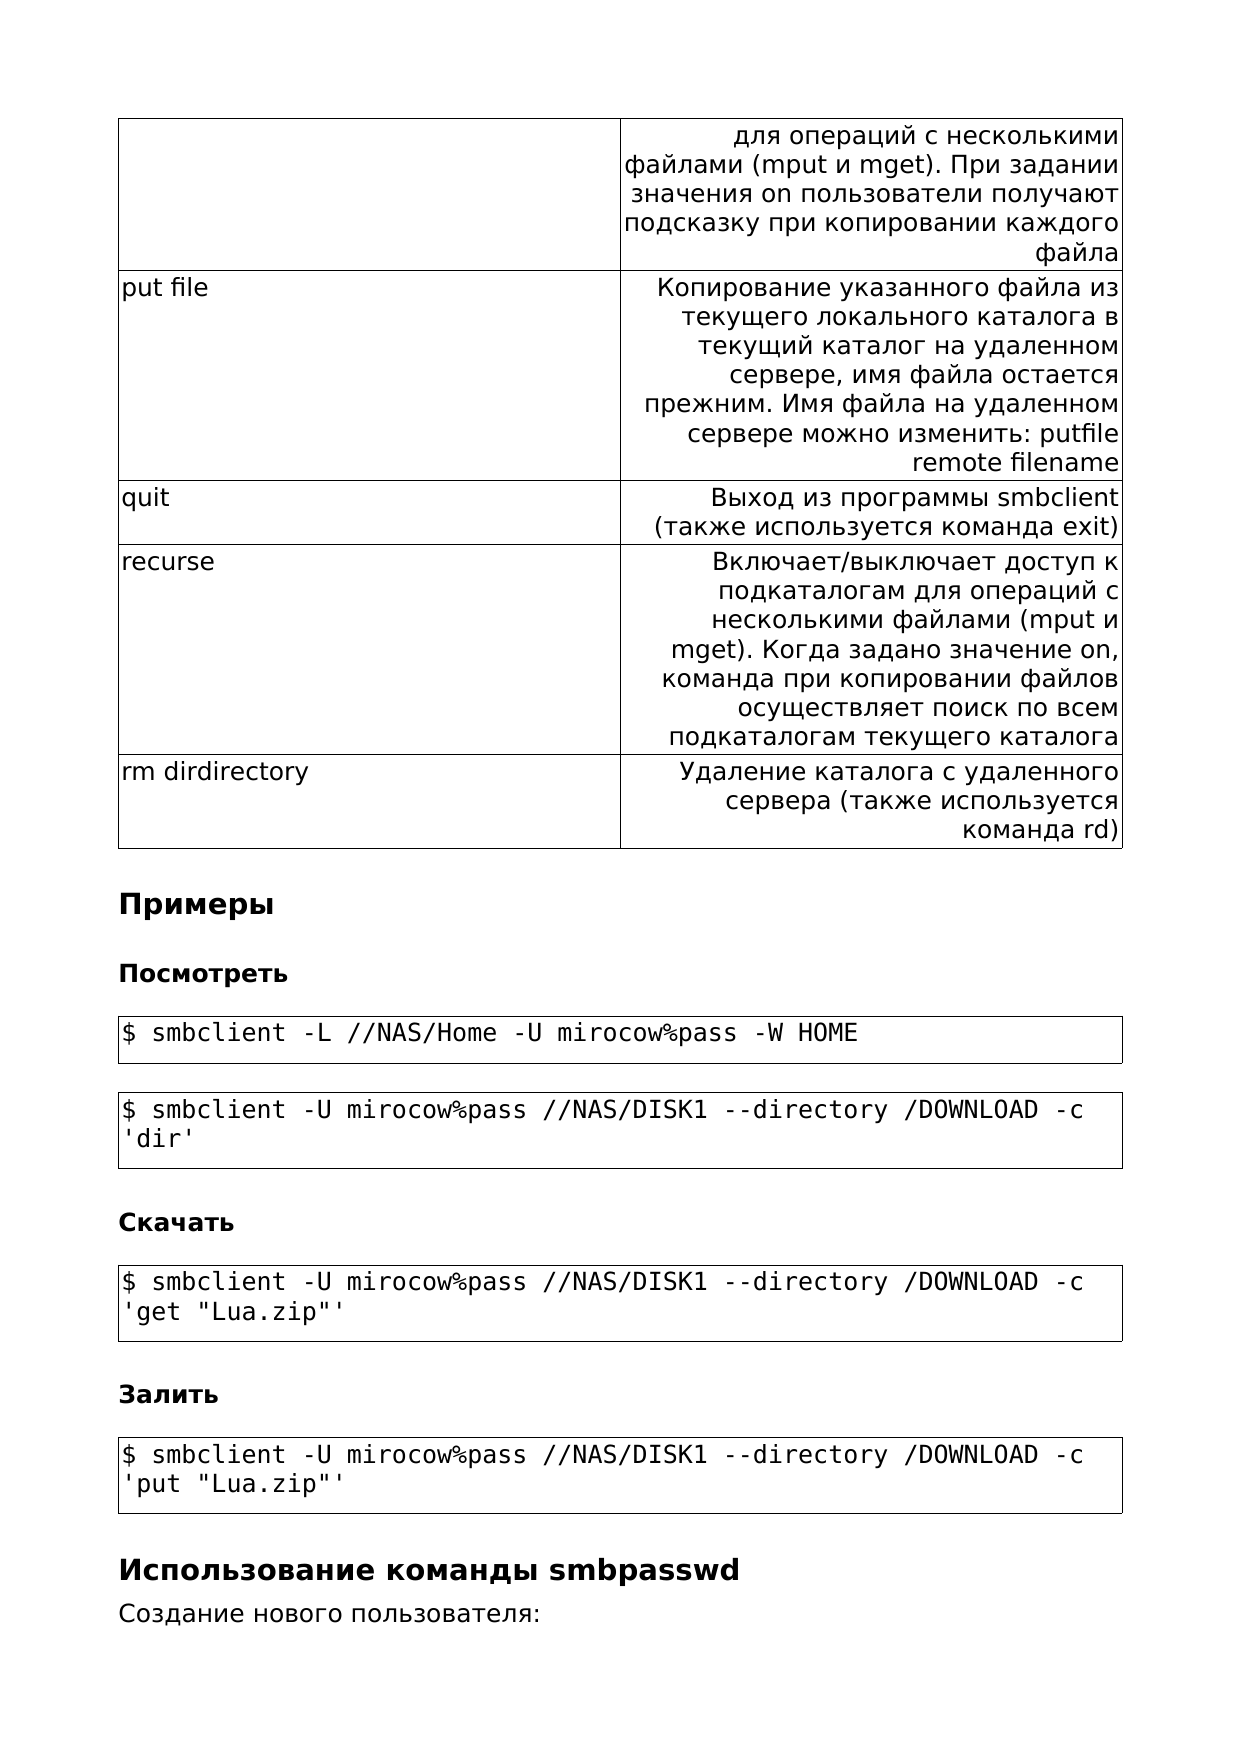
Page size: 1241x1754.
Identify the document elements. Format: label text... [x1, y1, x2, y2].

table_cell put file [119, 271, 620, 480]
table_cell [119, 119, 620, 270]
table_cell Включает/выключает доступ к подкаталогам для операций с несколькими файлами (mput и mget). Когда задано значение on, команда при копировании файлов осуществляет поиск по всем подкаталогам текущего каталога [621, 545, 1122, 754]
subtitle Залить [118, 1381, 1122, 1410]
table_cell Копирование указанного файла из текущего локального каталога в текущий каталог на удаленном сервере, имя файла остается прежним. Имя файла на удаленном сервере можно изменить: putfile remote filename [621, 271, 1122, 480]
table_cell rm dirdirectory [119, 755, 620, 848]
table_cell recurse [119, 545, 620, 754]
table_cell Удаление каталога с удаленного сервера (также используется команда rd) [621, 755, 1122, 848]
table_header $ smbclient -L //NAS/Home -U mirocow%pass -W HOME [119, 1017, 1122, 1062]
subtitle Посмотреть [118, 959, 1122, 988]
table_header $ smbclient -U mirocow%pass //NAS/DISK1 --directory /DOWNLOAD -c 'put "Lua.zip"' [119, 1438, 1122, 1513]
table_cell quit [119, 481, 620, 544]
subtitle Примеры [118, 888, 1122, 922]
table_cell для операций с несколькими файлами (mput и mget). При задании значения on пользователи получают подсказку при копировании каждого файла [621, 119, 1122, 270]
table_header $ smbclient -U mirocow%pass //NAS/DISK1 --directory /DOWNLOAD -c 'dir' [119, 1093, 1122, 1168]
table_cell Выход из программы smbclient (также используется команда exit) [621, 481, 1122, 544]
subtitle Использование команды smbpasswd [118, 1553, 1122, 1587]
table_header $ smbclient -U mirocow%pass //NAS/DISK1 --directory /DOWNLOAD -c 'get "Lua.zip"' [119, 1266, 1122, 1341]
subtitle Скачать [118, 1208, 1122, 1237]
text Создание нового пользователя: [118, 1599, 1122, 1628]
